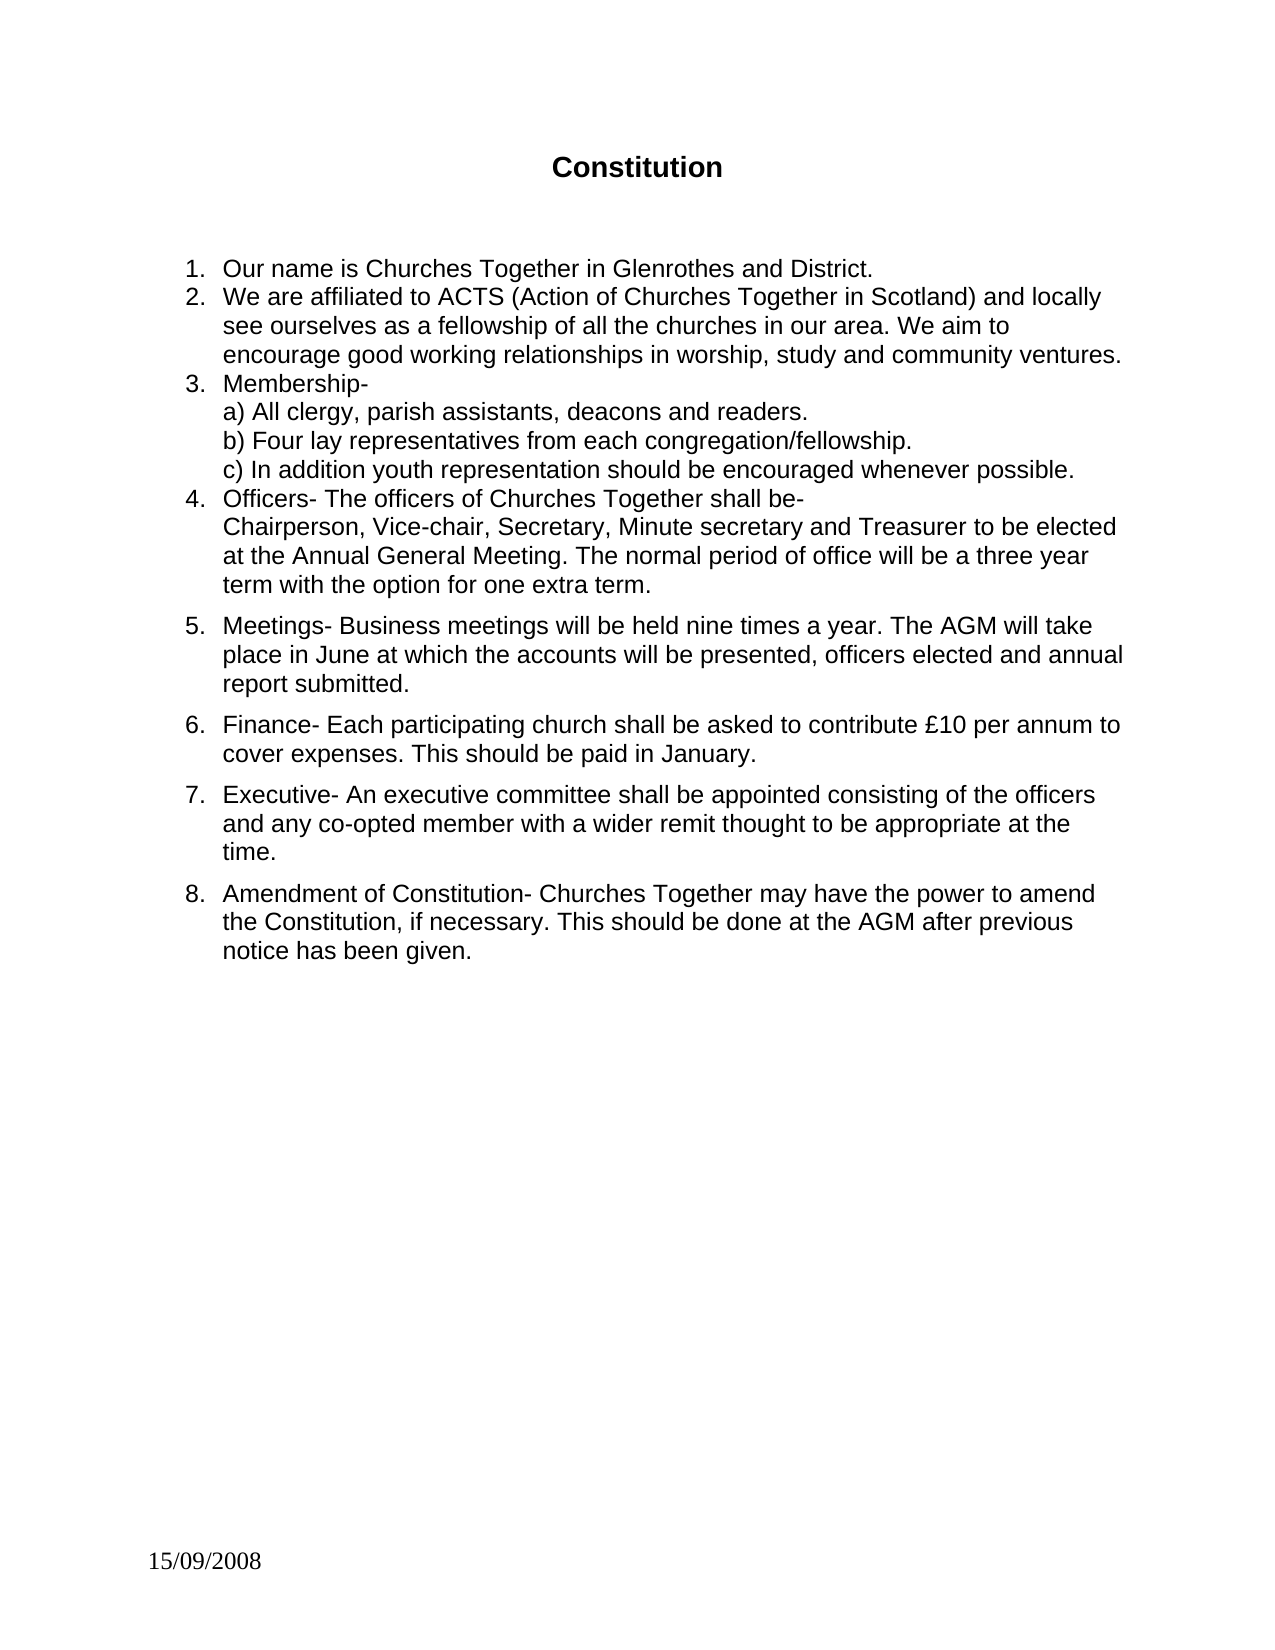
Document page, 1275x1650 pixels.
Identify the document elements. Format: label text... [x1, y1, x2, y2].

list We are affiliated to ACTS (Action of Churches Together in Scotland) and locally see ourselves as a fellowship of all the churches in our area. We aim to encourage good working relationships in worship, study and community ventures. [185, 282, 1127, 368]
list Officers- The officers of Churches Together shall be- Chairperson, Vice-chair, Secretary, Minute secretary and Treasurer to be elected at the Annual General Meeting. The normal period of office will be a three year term with the option for one extra term. [185, 483, 1127, 598]
list Executive- An executive committee shall be appointed consisting of the officers and any co-opted member with a wider remit thought to be appropriate at the time. [185, 780, 1127, 866]
list Meetings- Business meetings will be held nine times a year. The AGM will take place in June at which the accounts will be presented, officers elected and annual report submitted. [185, 611, 1127, 697]
list Our name is Churches Together in Glenrothes and District. [185, 253, 1127, 282]
list Membership- a) All clergy, parish assistants, deacons and readers. b) Four lay representatives from each congregation/fellowship. c) In addition youth representation should be encouraged whenever possible. [185, 368, 1127, 483]
text Constitution [148, 150, 1127, 183]
list Finance- Each participating church shall be asked to contribute £10 per annum to cover expenses. This should be paid in January. [185, 710, 1127, 767]
list Amendment of Constitution- Churches Together may have the power to amend the Constitution, if necessary. This should be done at the AGM after previous notice has been given. [185, 878, 1127, 965]
